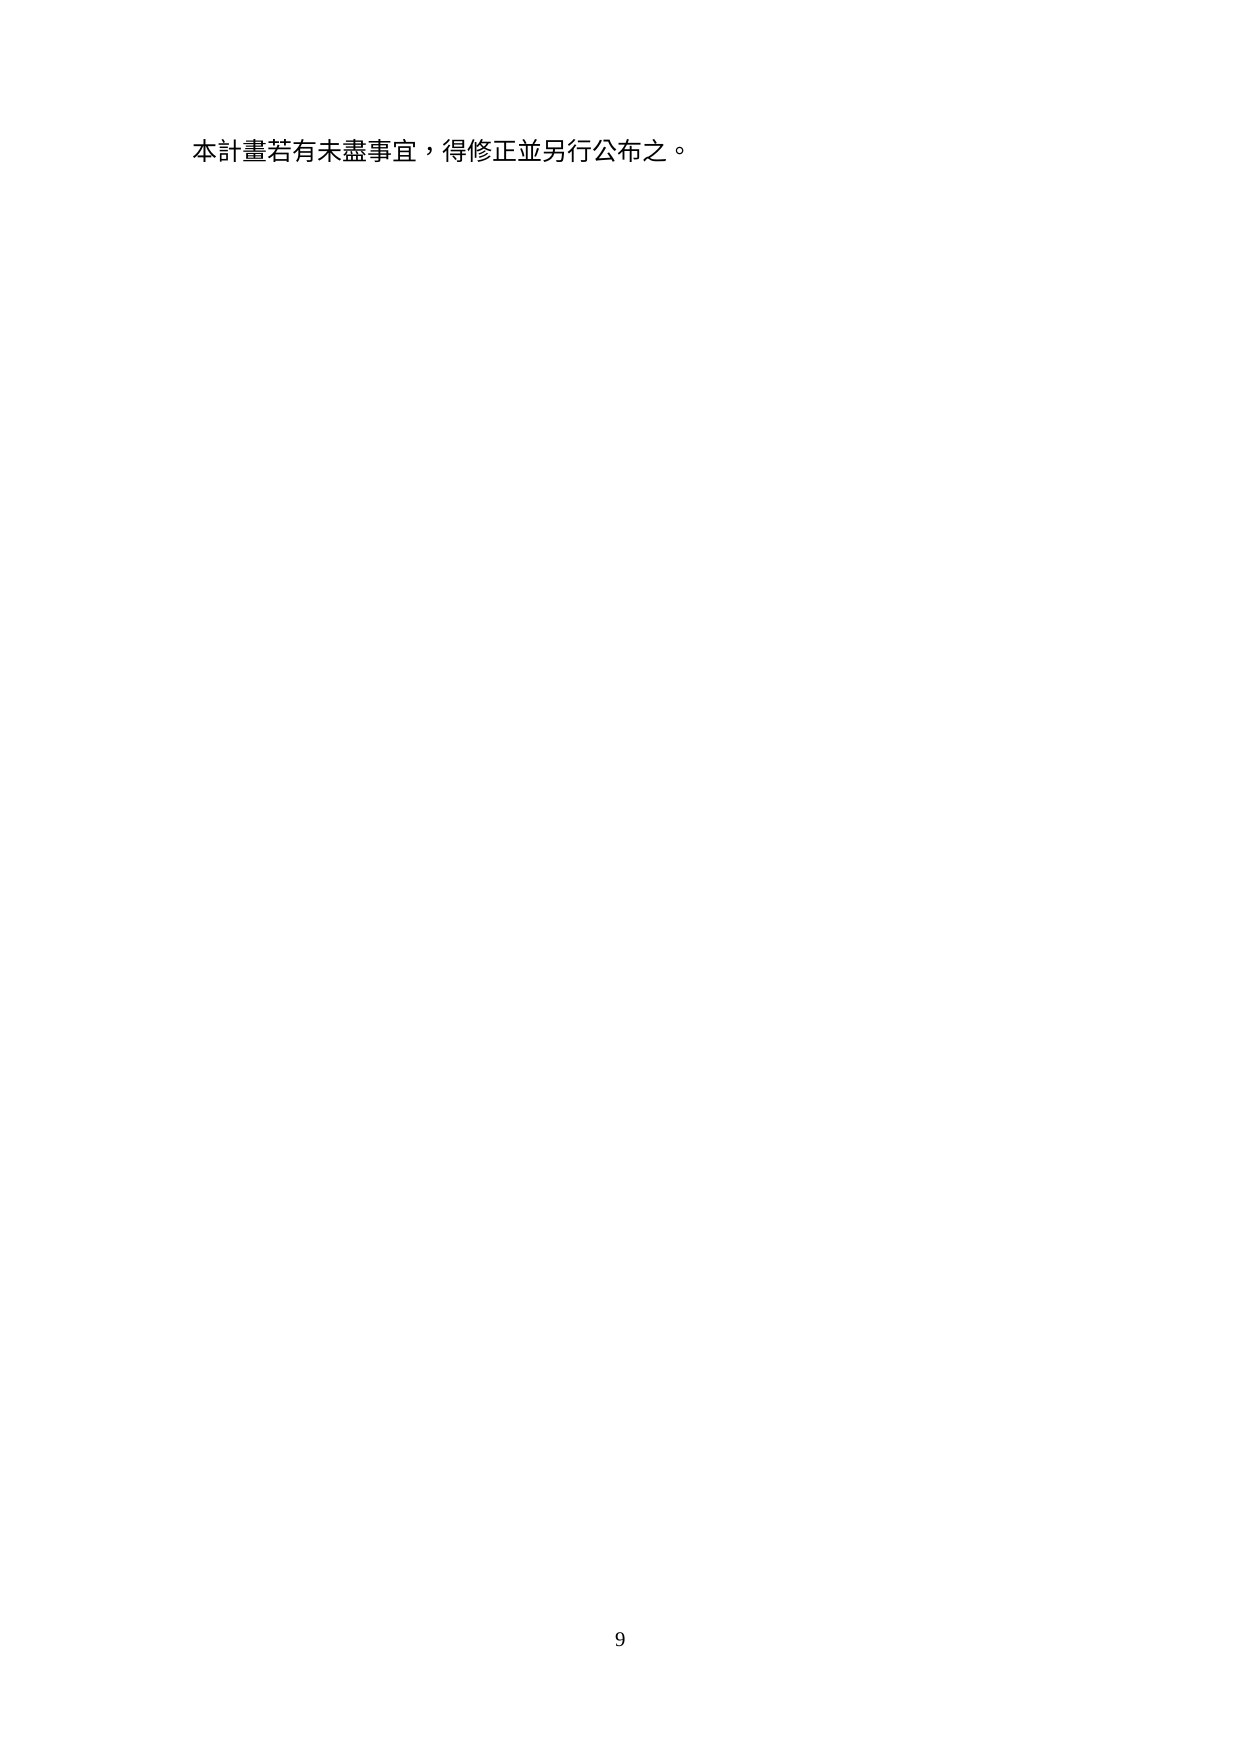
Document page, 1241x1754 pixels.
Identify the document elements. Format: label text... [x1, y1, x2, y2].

text 本計畫若有未盡事宜，得修正並另行公布之。 [118, 108, 1122, 170]
